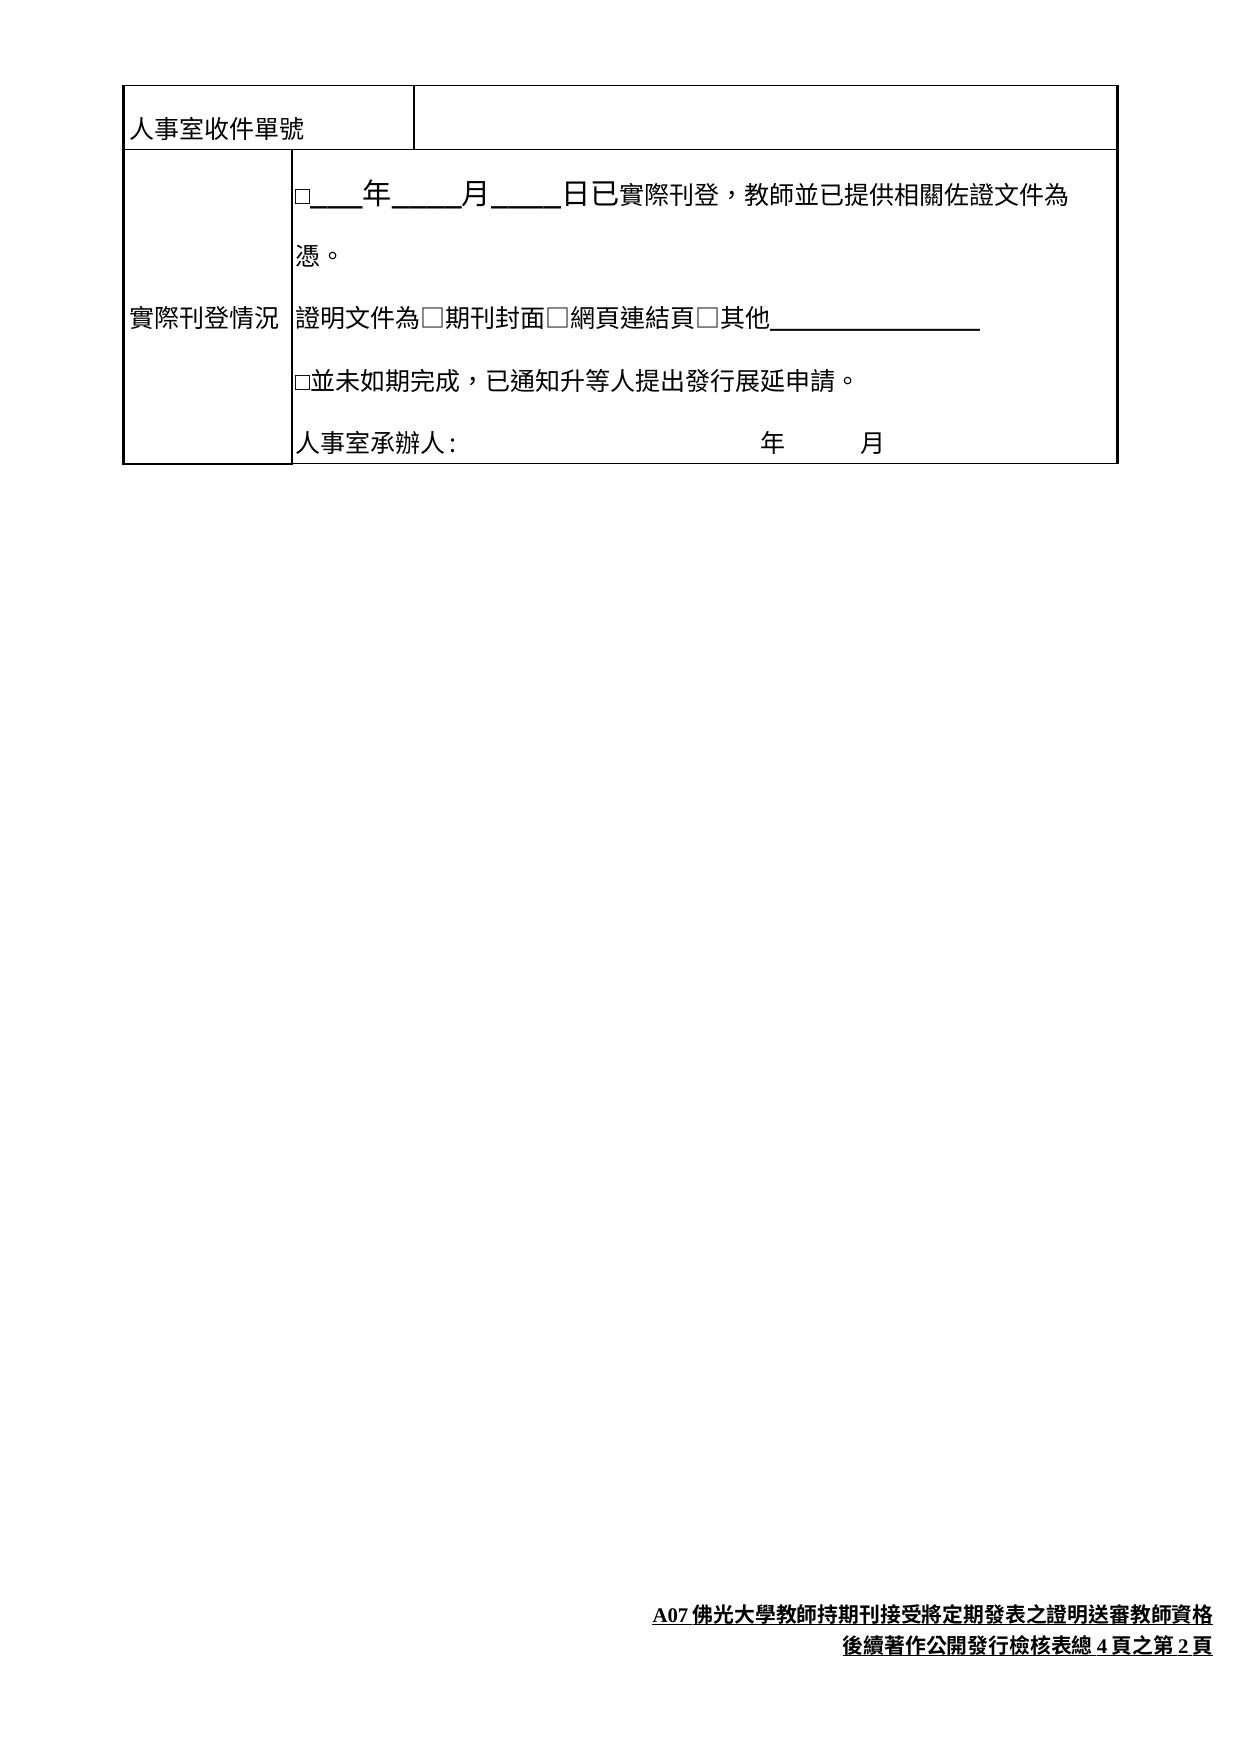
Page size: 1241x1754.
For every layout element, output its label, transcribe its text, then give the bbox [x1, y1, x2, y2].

table_cell □___年____月____日已實際刊登，教師並已提供相關佐證文件為憑。 證明文件為□期刊封面□網頁連結頁□其他______________ □並未如期完成，已通知升等人提出發行展延申請。 人事室承辦人: 年 月 [293, 150, 1116, 463]
table_cell 人事室收件單號 [125, 86, 413, 149]
table_cell 實際刊登情況 [125, 150, 291, 463]
table_cell [415, 86, 1116, 149]
